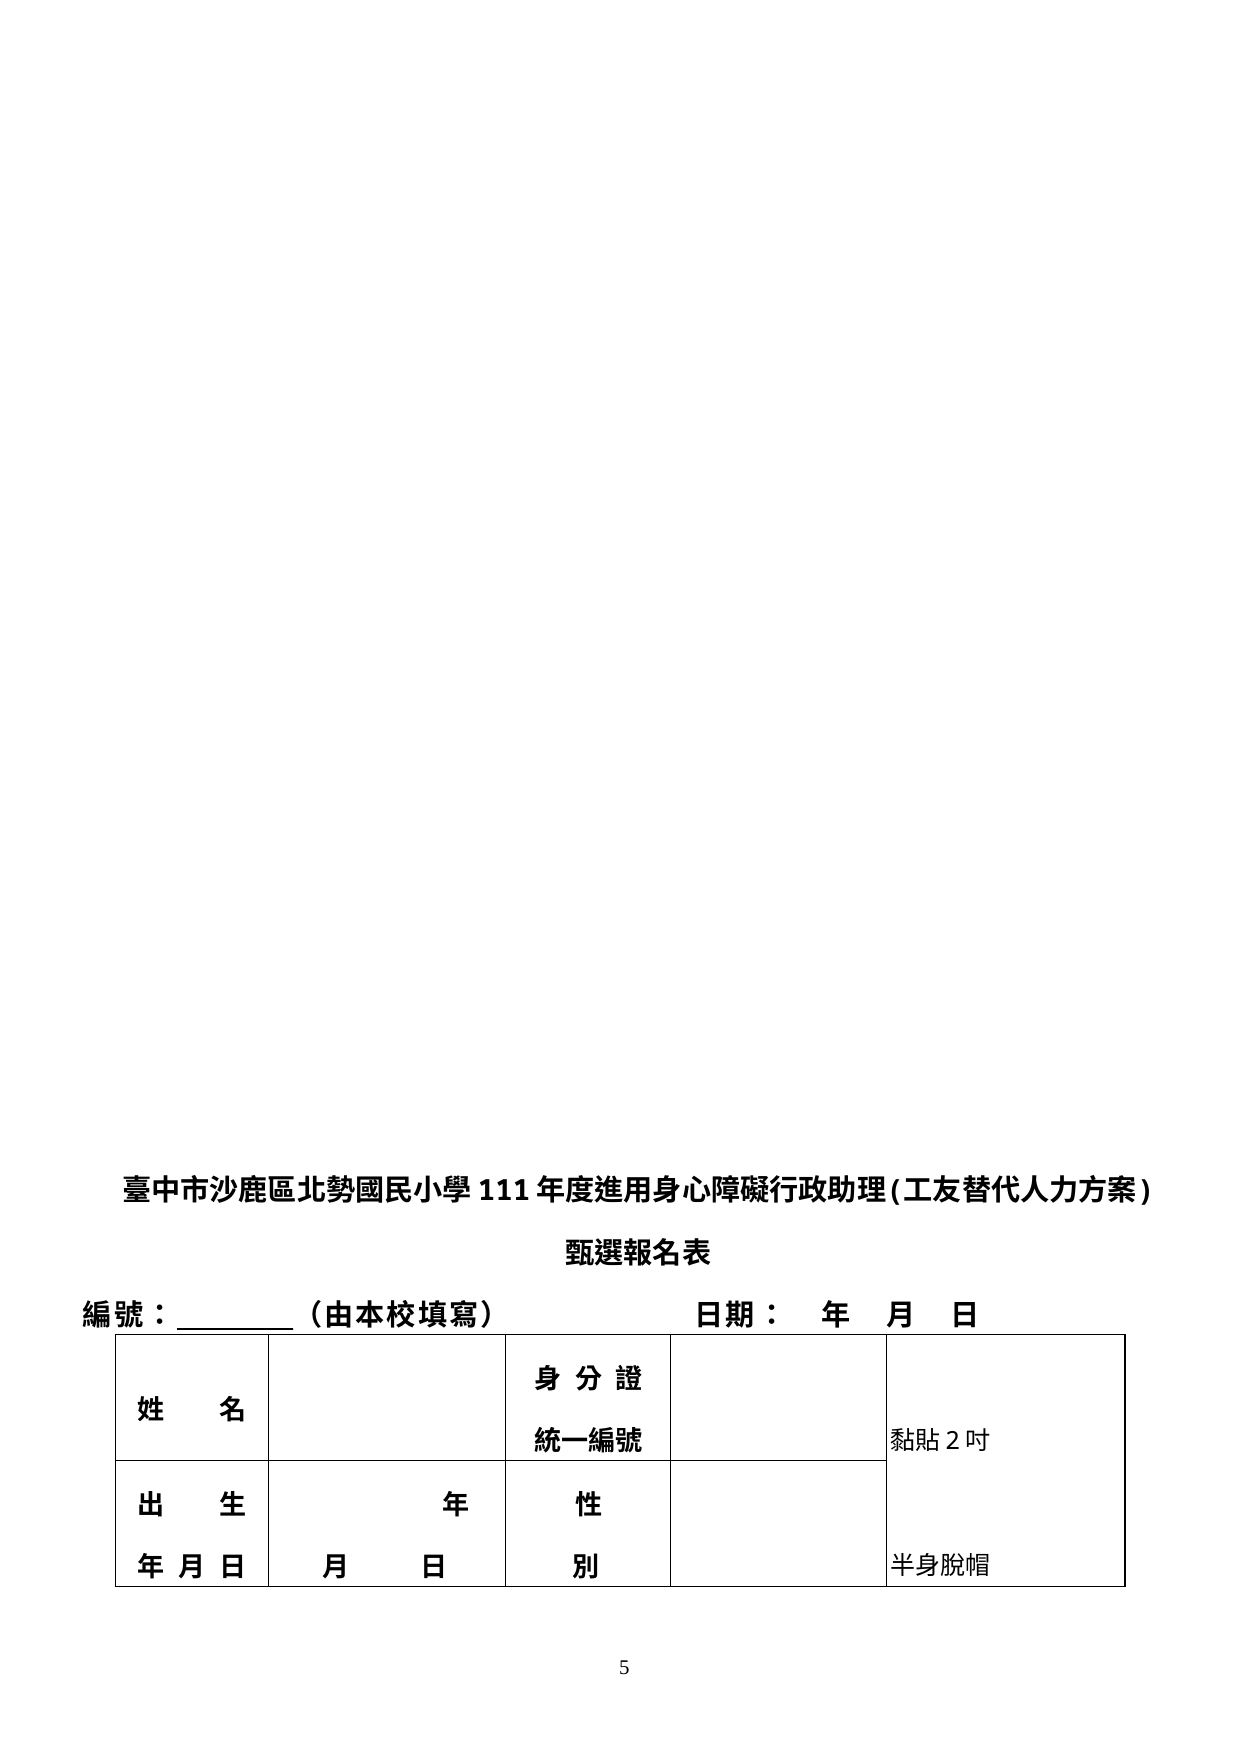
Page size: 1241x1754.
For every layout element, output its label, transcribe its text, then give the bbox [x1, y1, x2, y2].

text 編號： （由本校填寫） 日期： 年 月 日 [59, 1271, 1181, 1334]
table_cell 性 別 [506, 1461, 670, 1586]
table_cell [671, 1461, 886, 1586]
table_header 黏貼2吋 半身脫帽 [887, 1335, 1124, 1586]
table_header 姓 名 [116, 1335, 268, 1460]
table_header [269, 1335, 505, 1460]
table_cell 出 生 年 月 日 [116, 1461, 268, 1586]
table_cell 年 月 日 [269, 1461, 505, 1586]
text 臺中市沙鹿區北勢國民小學111年度進用身心障礙行政助理(工友替代人力方案) [59, 1146, 1181, 1209]
table_header [671, 1335, 886, 1460]
table_header 身 分 證 統一編號 [506, 1335, 670, 1460]
text 甄選報名表 [59, 1209, 1181, 1271]
